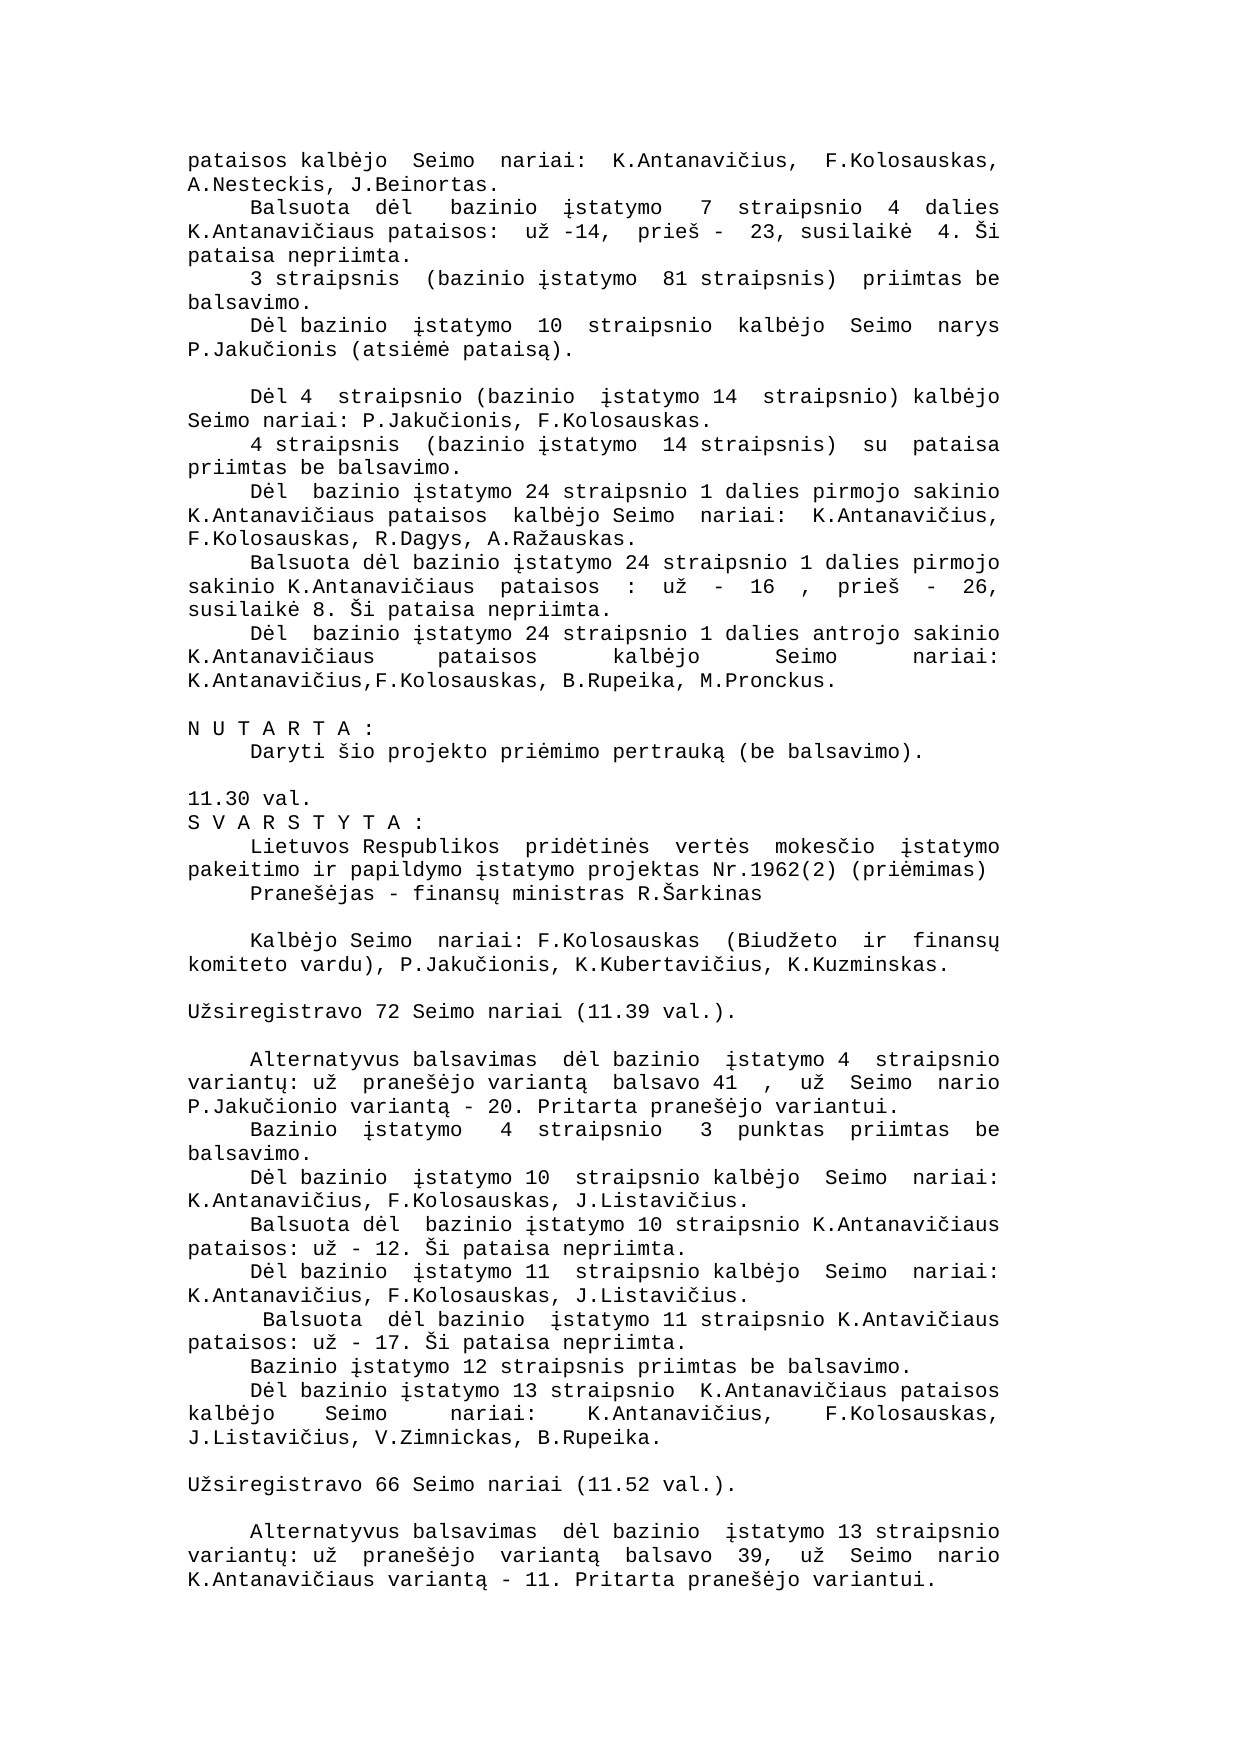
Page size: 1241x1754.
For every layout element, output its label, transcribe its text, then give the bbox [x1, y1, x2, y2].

text K.Antanavičiaus pataisos kalbėjo Seimo nariai: [187, 647, 1053, 670]
text Bazinio įstatymo 12 straipsnis priimtas be balsavimo. [187, 1356, 1053, 1379]
text Pranešėjas - finansų ministras R.Šarkinas [187, 883, 1053, 907]
text F.Kolosauskas, R.Dagys, A.Ražauskas. [187, 528, 1053, 552]
text priimtas be balsavimo. [187, 457, 1053, 481]
text Alternatyvus balsavimas dėl bazinio įstatymo 4 straipsnio [187, 1048, 1053, 1072]
text pataisa nepriimta. [187, 244, 1053, 268]
text K.Antanavičiaus pataisos: už -14, prieš - 23, susilaikė 4. Ši [187, 221, 1053, 244]
text 4 straipsnis (bazinio įstatymo 14 straipsnis) su pataisa [187, 434, 1053, 457]
text balsavimo. [187, 1143, 1053, 1167]
text sakinio K.Antanavičiaus pataisos : už - 16 , prieš - 26, [187, 576, 1053, 599]
text variantų: už pranešėjo variantą balsavo 39, už Seimo nario [187, 1545, 1053, 1569]
text pakeitimo ir papildymo įstatymo projektas Nr.1962(2) (priėmimas) [187, 859, 1053, 883]
text K.Antanavičiaus pataisos kalbėjo Seimo nariai: K.Antanavičius, [187, 505, 1053, 528]
text Dėl bazinio įstatymo 10 straipsnio kalbėjo Seimo narys [187, 316, 1053, 339]
text pataisos: už - 12. Ši pataisa nepriimta. [187, 1238, 1053, 1261]
text Dėl bazinio įstatymo 13 straipsnio K.Antanavičiaus pataisos [187, 1379, 1053, 1403]
text Dėl bazinio įstatymo 24 straipsnio 1 dalies antrojo sakinio [187, 623, 1053, 647]
text Balsuota dėl bazinio įstatymo 7 straipsnio 4 dalies [187, 197, 1053, 221]
text Balsuota dėl bazinio įstatymo 10 straipsnio K.Antanavičiaus [187, 1214, 1053, 1238]
text Lietuvos Respublikos pridėtinės vertės mokesčio įstatymo [187, 836, 1053, 859]
text J.Listavičius, V.Zimnickas, B.Rupeika. [187, 1427, 1053, 1451]
text Dėl bazinio įstatymo 10 straipsnio kalbėjo Seimo nariai: [187, 1167, 1053, 1190]
text P.Jakučionis (atsiėmė pataisą). [187, 339, 1053, 363]
text 11.30 val. [187, 788, 1053, 812]
text Kalbėjo Seimo nariai: F.Kolosauskas (Biudžeto ir finansų [187, 930, 1053, 954]
text K.Antanavičius, F.Kolosauskas, J.Listavičius. [187, 1190, 1053, 1214]
text P.Jakučionio variantą - 20. Pritarta pranešėjo variantui. [187, 1096, 1053, 1119]
text Dėl bazinio įstatymo 24 straipsnio 1 dalies pirmojo sakinio [187, 481, 1053, 505]
text Užsiregistravo 66 Seimo nariai (11.52 val.). [187, 1474, 1053, 1498]
text K.Antanavičiaus variantą - 11. Pritarta pranešėjo variantui. [187, 1569, 1053, 1592]
text variantų: už pranešėjo variantą balsavo 41 , už Seimo nario [187, 1072, 1053, 1096]
text Daryti šio projekto priėmimo pertrauką (be balsavimo). [187, 741, 1053, 765]
text Balsuota dėl bazinio įstatymo 11 straipsnio K.Antavičiaus [187, 1309, 1053, 1332]
text Dėl bazinio įstatymo 11 straipsnio kalbėjo Seimo nariai: [187, 1261, 1053, 1285]
text Užsiregistravo 72 Seimo nariai (11.39 val.). [187, 1001, 1053, 1025]
text Dėl 4 straipsnio (bazinio įstatymo 14 straipsnio) kalbėjo [187, 386, 1053, 410]
text K.Antanavičius,F.Kolosauskas, B.Rupeika, M.Pronckus. [187, 670, 1053, 694]
text S V A R S T Y T A : [187, 812, 1053, 836]
text A.Nesteckis, J.Beinortas. [187, 174, 1053, 197]
text Balsuota dėl bazinio įstatymo 24 straipsnio 1 dalies pirmojo [187, 552, 1053, 576]
text Alternatyvus balsavimas dėl bazinio įstatymo 13 straipsnio [187, 1521, 1053, 1545]
text Bazinio įstatymo 4 straipsnio 3 punktas priimtas be [187, 1119, 1053, 1143]
text N U T A R T A : [187, 717, 1053, 741]
text Seimo nariai: P.Jakučionis, F.Kolosauskas. [187, 410, 1053, 434]
text komiteto vardu), P.Jakučionis, K.Kubertavičius, K.Kuzminskas. [187, 954, 1053, 978]
text pataisos kalbėjo Seimo nariai: K.Antanavičius, F.Kolosauskas, [187, 150, 1053, 174]
text kalbėjo Seimo nariai: K.Antanavičius, F.Kolosauskas, [187, 1403, 1053, 1427]
text balsavimo. [187, 292, 1053, 316]
text 3 straipsnis (bazinio įstatymo 81 straipsnis) priimtas be [187, 268, 1053, 292]
text pataisos: už - 17. Ši pataisa nepriimta. [187, 1332, 1053, 1356]
text K.Antanavičius, F.Kolosauskas, J.Listavičius. [187, 1285, 1053, 1309]
text susilaikė 8. Ši pataisa nepriimta. [187, 599, 1053, 623]
